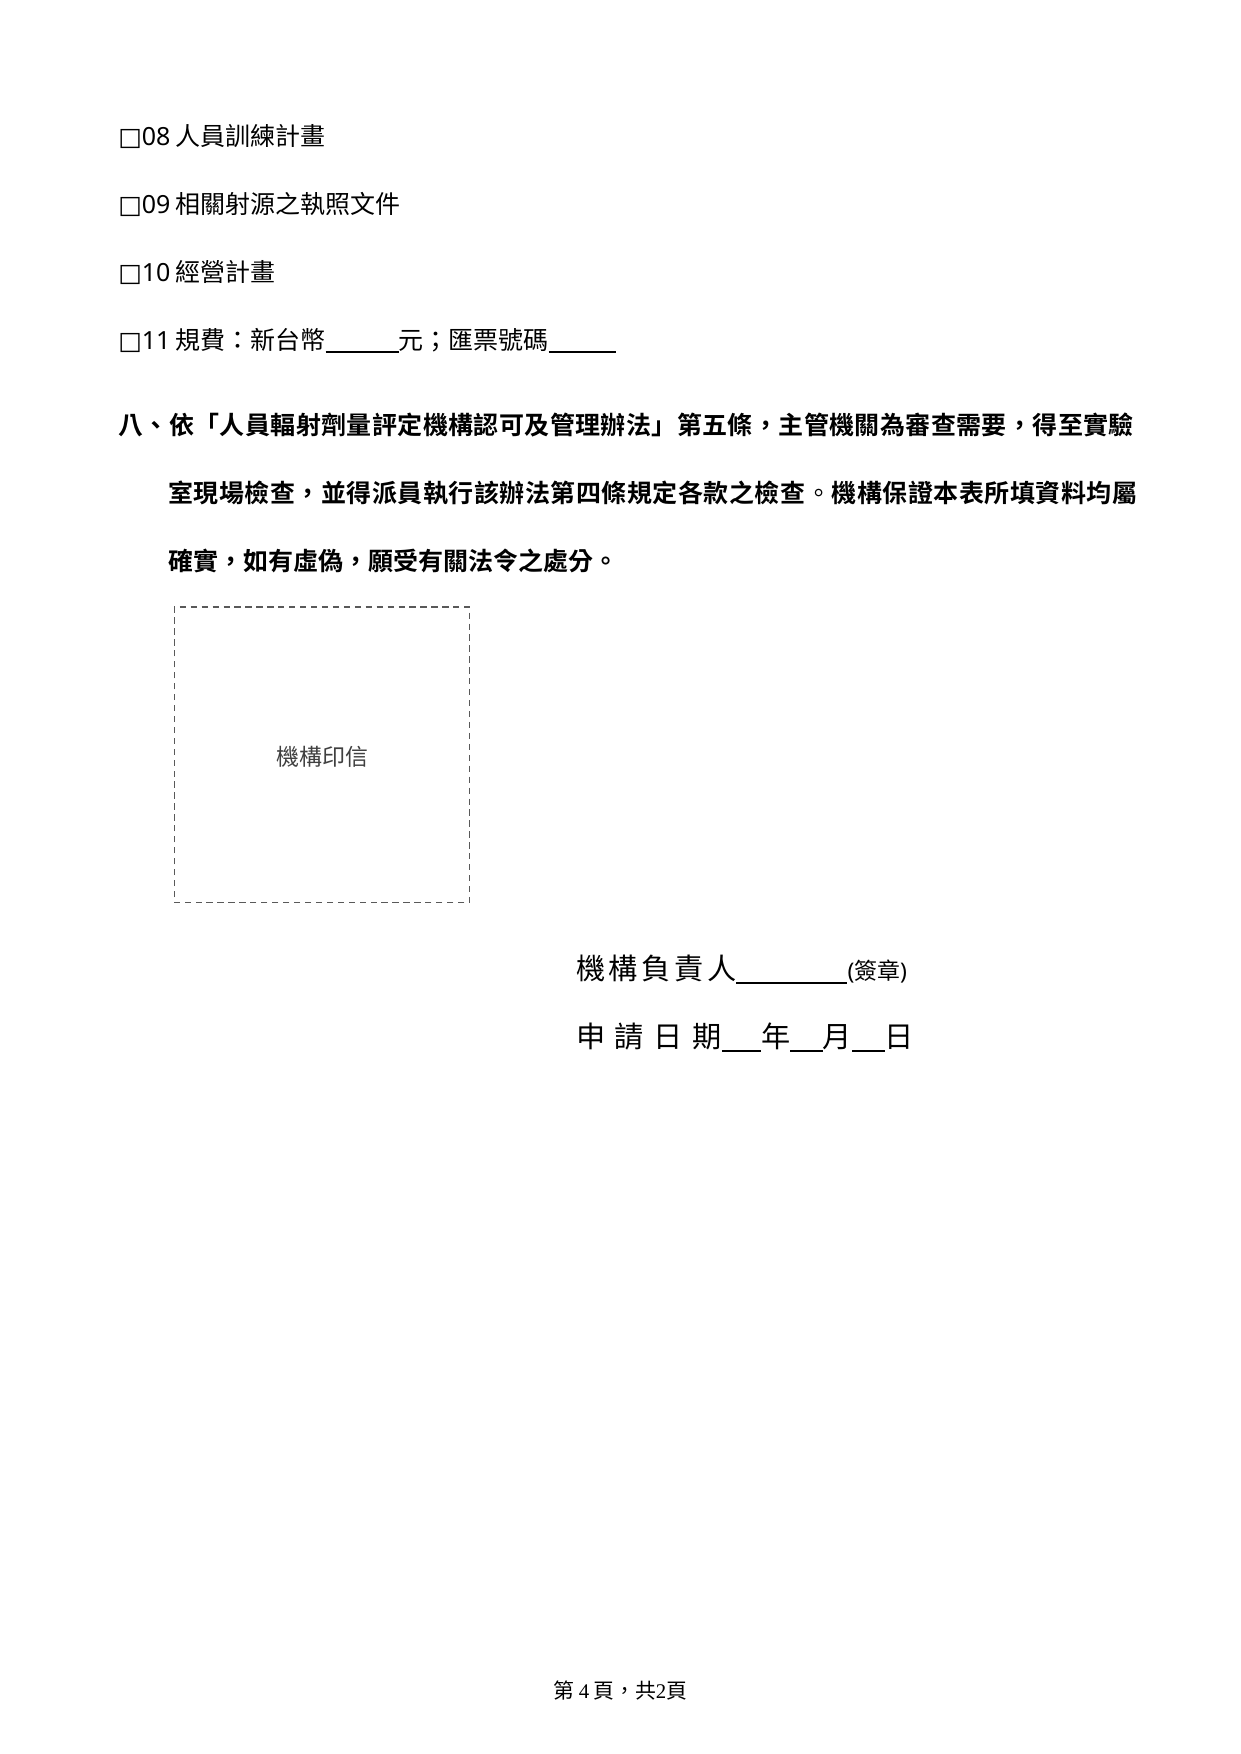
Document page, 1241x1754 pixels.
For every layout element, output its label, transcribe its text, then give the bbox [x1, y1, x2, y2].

text □10經營計畫 [118, 236, 1143, 304]
text 機構負責人 (簽章) [576, 933, 1137, 1001]
text □11規費：新台幣 元；匯票號碼 [118, 304, 1143, 372]
text 機構印信 [189, 738, 455, 772]
text 八、依「人員輻射劑量評定機構認可及管理辦法」第五條，主管機關為審查需要，得至實驗室現場檢查，並得派員執行該辦法第四條規定各款之檢查。機構保證本表所填資料均屬確實，如有虛偽，願受有關法令之處分。 [118, 389, 1137, 593]
text 申請日期 年 月 日 [576, 1001, 1137, 1068]
text □08人員訓練計畫 [118, 101, 1122, 168]
text □09相關射源之執照文件 [118, 168, 1122, 236]
